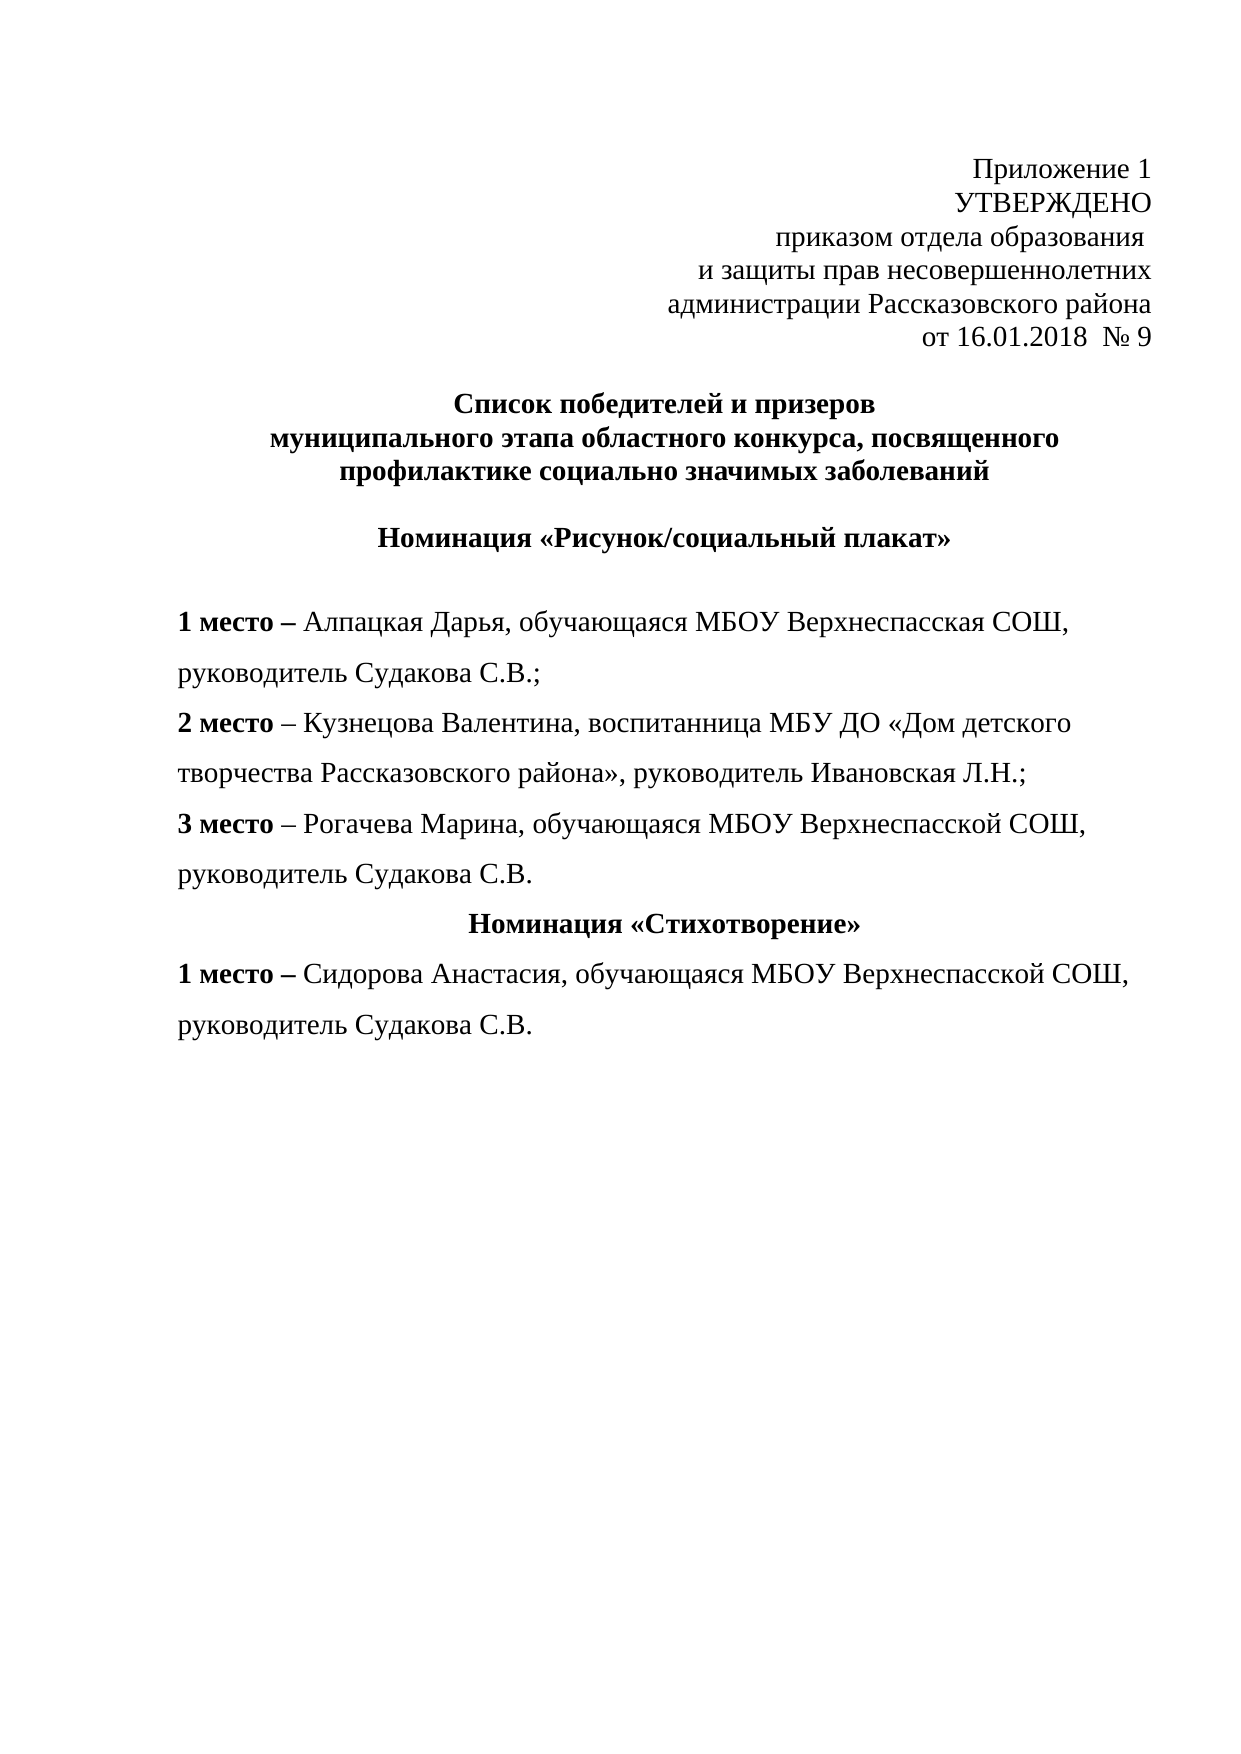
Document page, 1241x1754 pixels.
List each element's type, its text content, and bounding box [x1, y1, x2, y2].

text 1 место – Алпацкая Дарья, обучающаяся МБОУ Верхнеспасская СОШ, руководитель Судакова С.В.; [177, 604, 1152, 688]
text 3 место – Рогачева Марина, обучающаяся МБОУ Верхнеспасской СОШ, руководитель Судакова С.В. [177, 806, 1152, 889]
text Номинация «Рисунок/социальный плакат» [177, 521, 1152, 554]
text 2 место – Кузнецова Валентина, воспитанница МБУ ДО «Дом детского творчества Рассказовского района», руководитель Ивановская Л.Н.; [177, 705, 1152, 789]
text Номинация «Стихотворение» [177, 906, 1152, 940]
text Приложение 1 [177, 152, 1152, 185]
text от 16.01.2018 № 9 [177, 319, 1152, 353]
text муниципального этапа областного конкурса, посвященного профилактике социально значимых заболеваний [177, 420, 1152, 487]
text 1 место – Сидорова Анастасия, обучающаяся МБОУ Верхнеспасской СОШ, руководитель Судакова С.В. [177, 957, 1152, 1041]
text Список победителей и призеров [177, 386, 1152, 420]
text УТВЕРЖДЕНО [177, 185, 1152, 219]
text администрации Рассказовского района [177, 286, 1152, 319]
text и защиты прав несовершеннолетних [177, 252, 1152, 286]
text приказом отдела образования [177, 219, 1152, 252]
